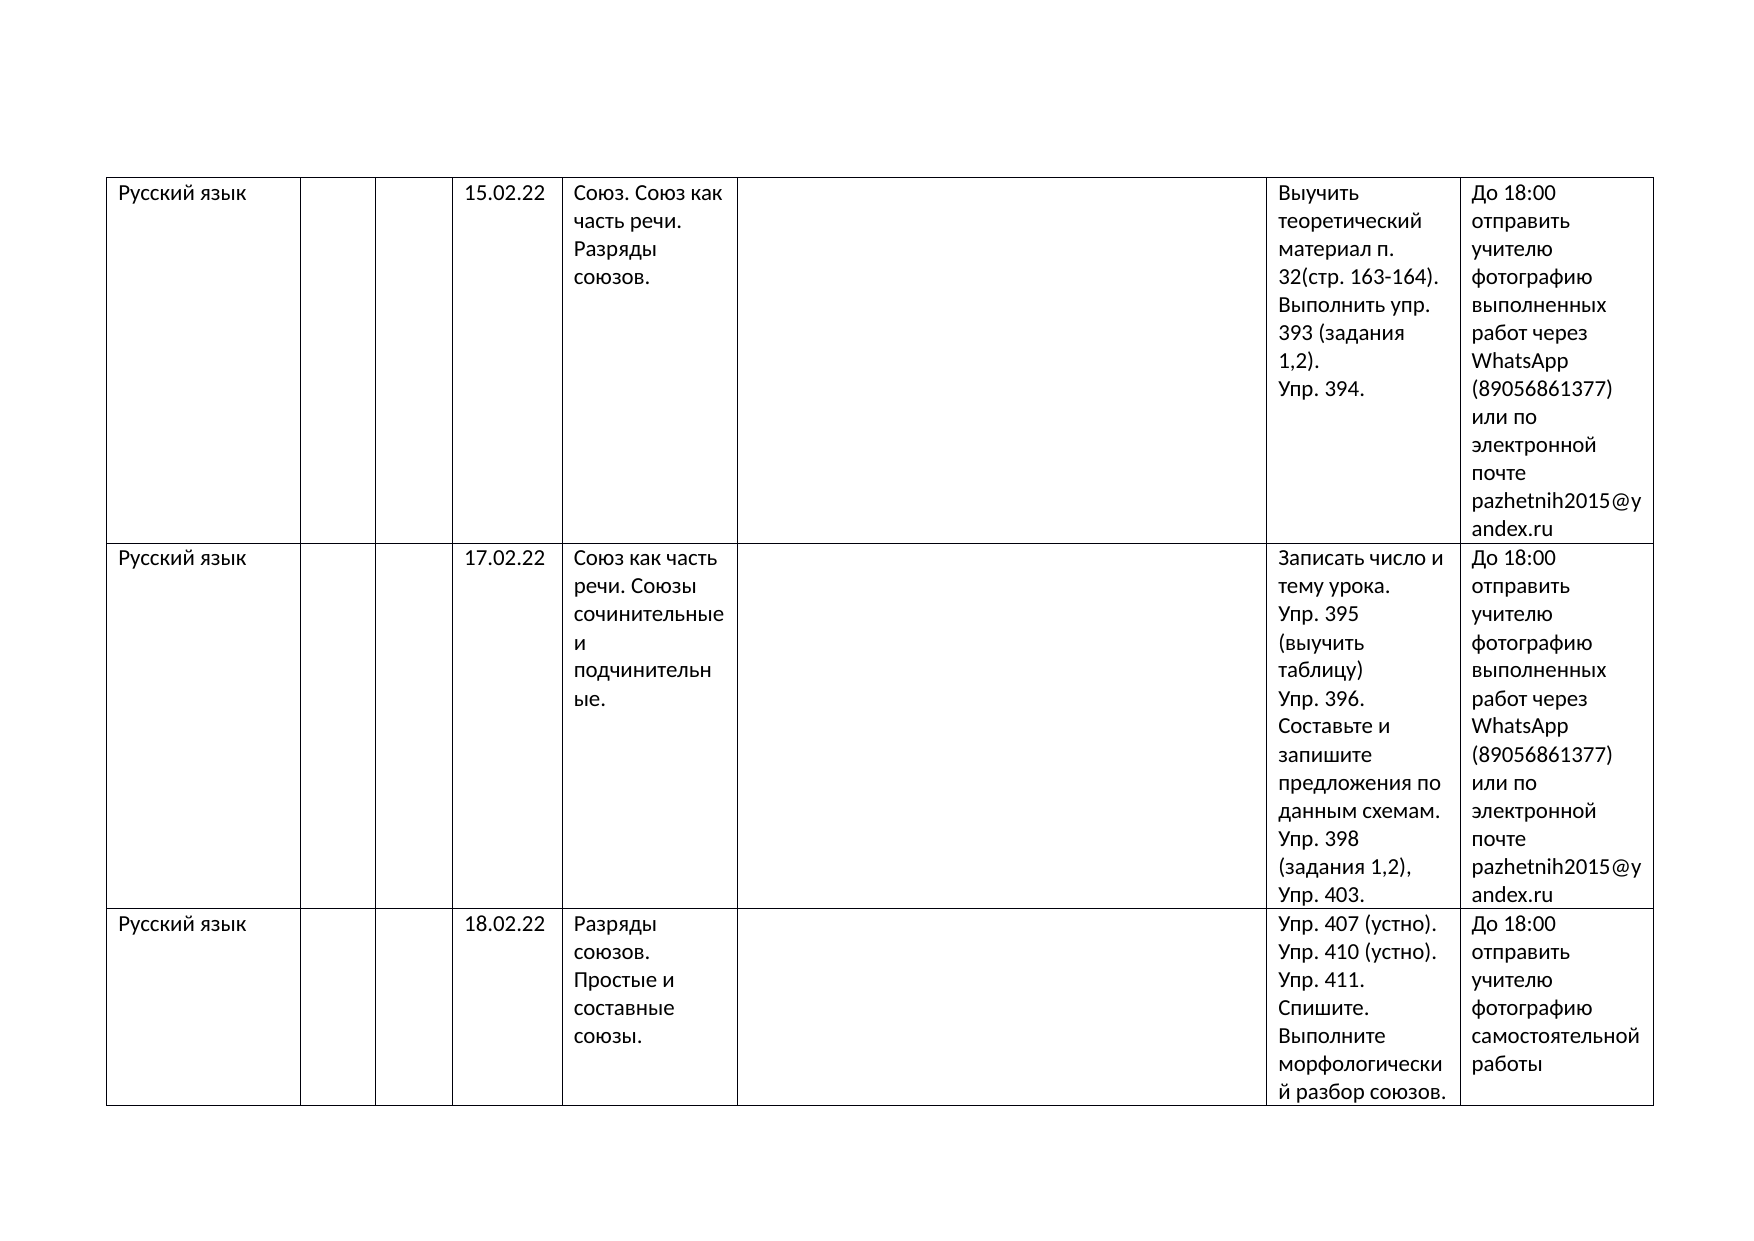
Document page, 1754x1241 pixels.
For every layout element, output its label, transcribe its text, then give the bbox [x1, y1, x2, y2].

table_cell [376, 178, 452, 542]
table_cell До 18:00 отправить учителю фотографию выполненных работ через WhatsApp (89056861377) или по электронной почте pazhetnih2015@yandex.ru [1461, 178, 1653, 542]
table_cell До 18:00 отправить учителю фотографию выполненных работ через WhatsApp (89056861377) или по электронной почте pazhetnih2015@yandex.ru [1461, 544, 1653, 908]
table_cell 15.02.22 [453, 178, 562, 542]
table_cell Выучить теоретический материал п. 32(стр. 163-164). Выполнить упр. 393 (задания 1,2). Упр. 394. [1267, 178, 1460, 542]
table_cell 17.02.22 [453, 544, 562, 908]
table_cell До 18:00 отправить учителю фотографию самостоятельной работы [1461, 909, 1653, 1105]
table_cell Упр. 407 (устно). Упр. 410 (устно). Упр. 411. Спишите. Выполните морфологический разбор союзов. [1267, 909, 1460, 1105]
table_cell [738, 909, 1266, 1105]
table_cell 18.02.22 [453, 909, 562, 1105]
table_cell [376, 544, 452, 908]
table_cell Русский язык [107, 544, 300, 908]
table_cell Русский язык [107, 178, 300, 542]
table_cell Союз как часть речи. Союзы сочинительные и подчинительные. [563, 544, 737, 908]
table_cell [376, 909, 452, 1105]
table_cell [738, 544, 1266, 908]
table_cell [301, 178, 375, 542]
table_cell Записать число и тему урока. Упр. 395 (выучить таблицу) Упр. 396. Составьте и запишите предложения по данным схемам. Упр. 398 (задания 1,2), Упр. 403. [1267, 544, 1460, 908]
table_cell Разряды союзов. Простые и составные союзы. [563, 909, 737, 1105]
table_cell [301, 909, 375, 1105]
table_cell Союз. Союз как часть речи. Разряды союзов. [563, 178, 737, 542]
table_cell [301, 544, 375, 908]
table_cell [738, 178, 1266, 542]
table_cell Русский язык [107, 909, 300, 1105]
